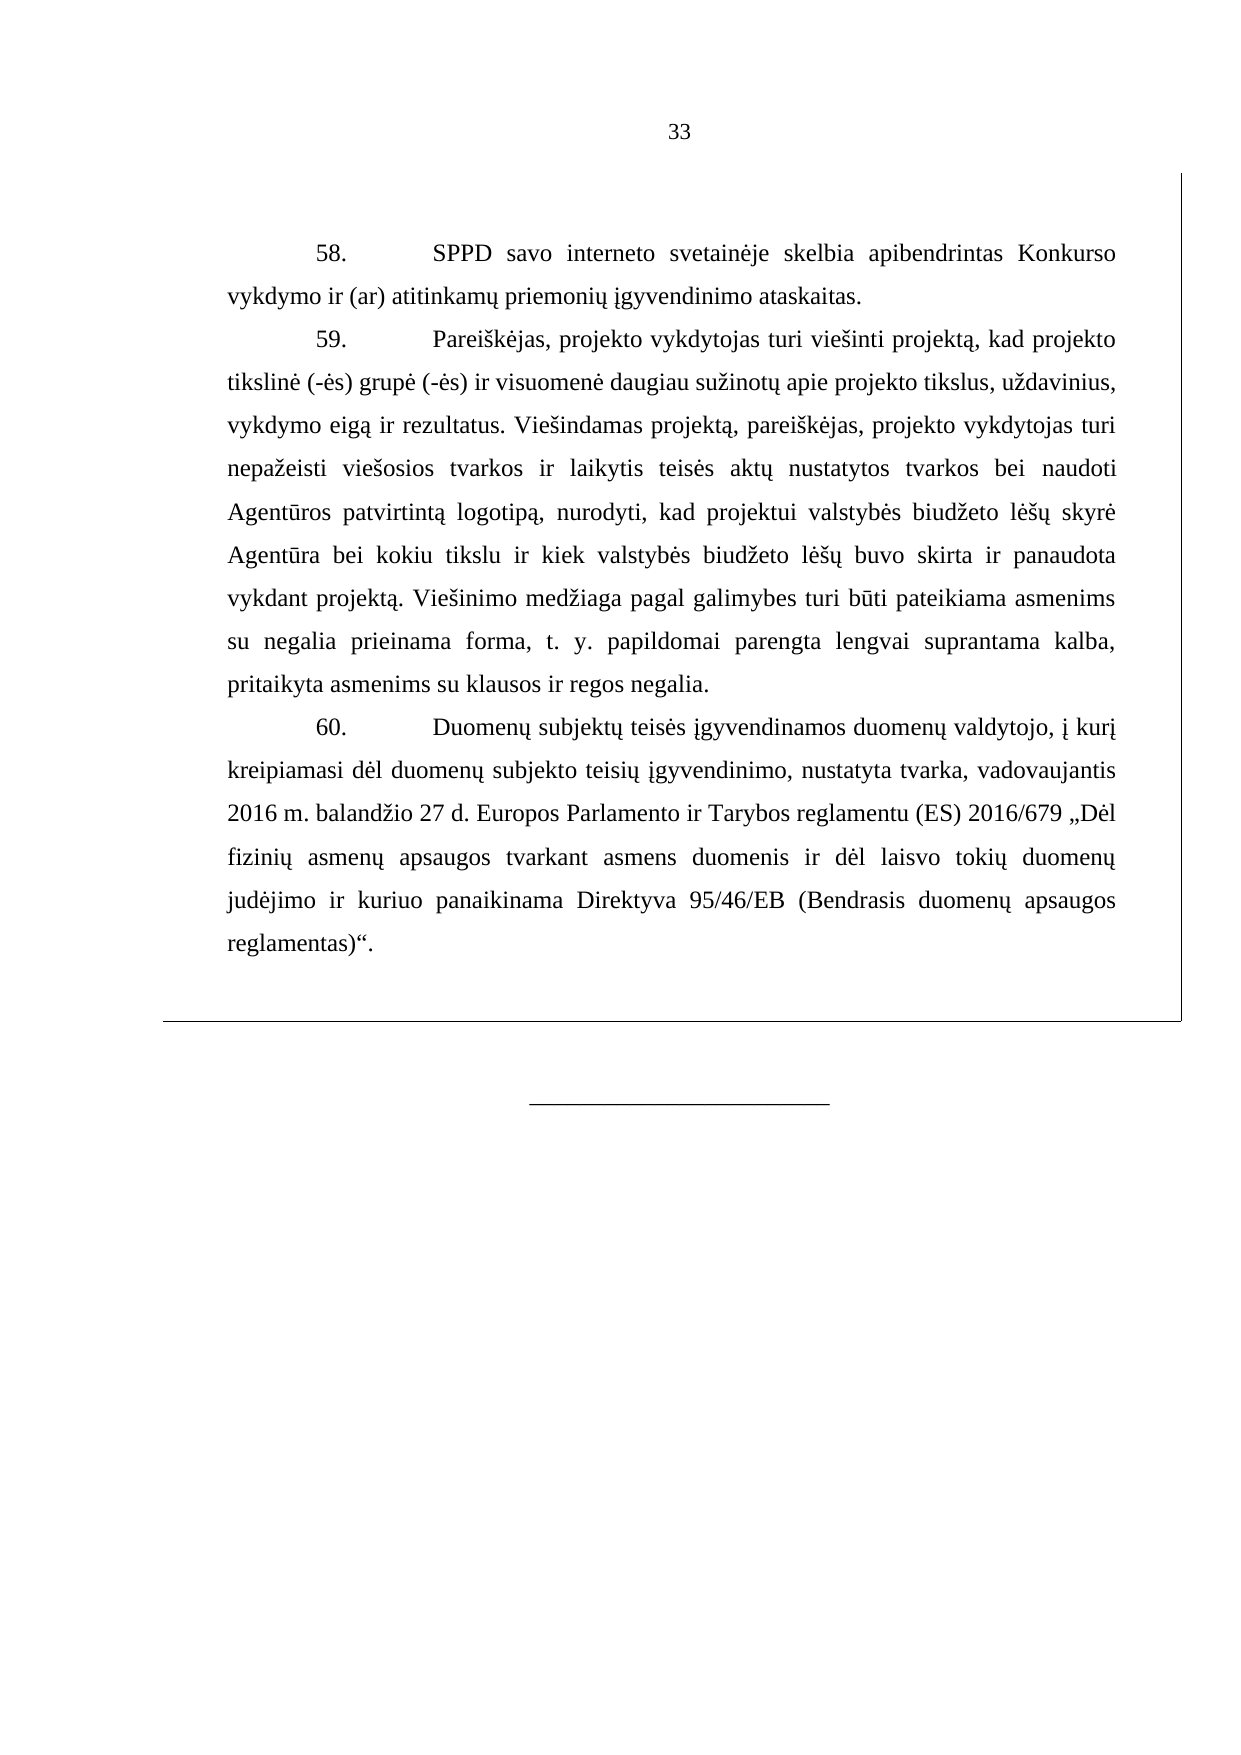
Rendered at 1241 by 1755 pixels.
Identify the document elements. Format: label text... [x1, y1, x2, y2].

text ________________________ [177, 1079, 1181, 1107]
text 60. Duomenų subjektų teisės įgyvendinamos duomenų valdytojo, į kurį kreipiamasi dėl duomenų subjekto teisių įgyvendinimo, nustatyta tvarka, vadovaujantis 2016 m. balandžio 27 d. Europos Parlamento ir Tarybos reglamentu (ES) 2016/679 „Dėl fizinių asmenų apsaugos tvarkant asmens duomenis ir dėl laisvo tokių duomenų judėjimo ir kuriuo panaikinama Direktyva 95/46/EB (Bendrasis duomenų apsaugos reglamentas)“. [162, 648, 1181, 1021]
text 59. Pareiškėjas, projekto vykdytojas turi viešinti projektą, kad projekto tikslinė (-ės) grupė (-ės) ir visuomenė daugiau sužinotų apie projekto tikslus, uždavinius, vykdymo eigą ir rezultatus. Viešindamas projektą, pareiškėjas, projekto vykdytojas turi nepažeisti viešosios tvarkos ir laikytis teisės aktų nustatytos tvarkos bei naudoti Agentūros patvirtintą logotipą, nurodyti, kad projektui valstybės biudžeto lėšų skyrė Agentūra bei kokiu tikslu ir kiek valstybės biudžeto lėšų buvo skirta ir panaudota vykdant projektą. Viešinimo medžiaga pagal galimybes turi būti pateikiama asmenims su negalia prieinama forma, t. y. papildomai parengta lengvai suprantama kalba, pritaikyta asmenims su klausos ir regos negalia. [162, 259, 1181, 648]
text 58. SPPD savo interneto svetainėje skelbia apibendrintas Konkurso vykdymo ir (ar) atitinkamų priemonių įgyvendinimo ataskaitas. [162, 173, 1181, 259]
